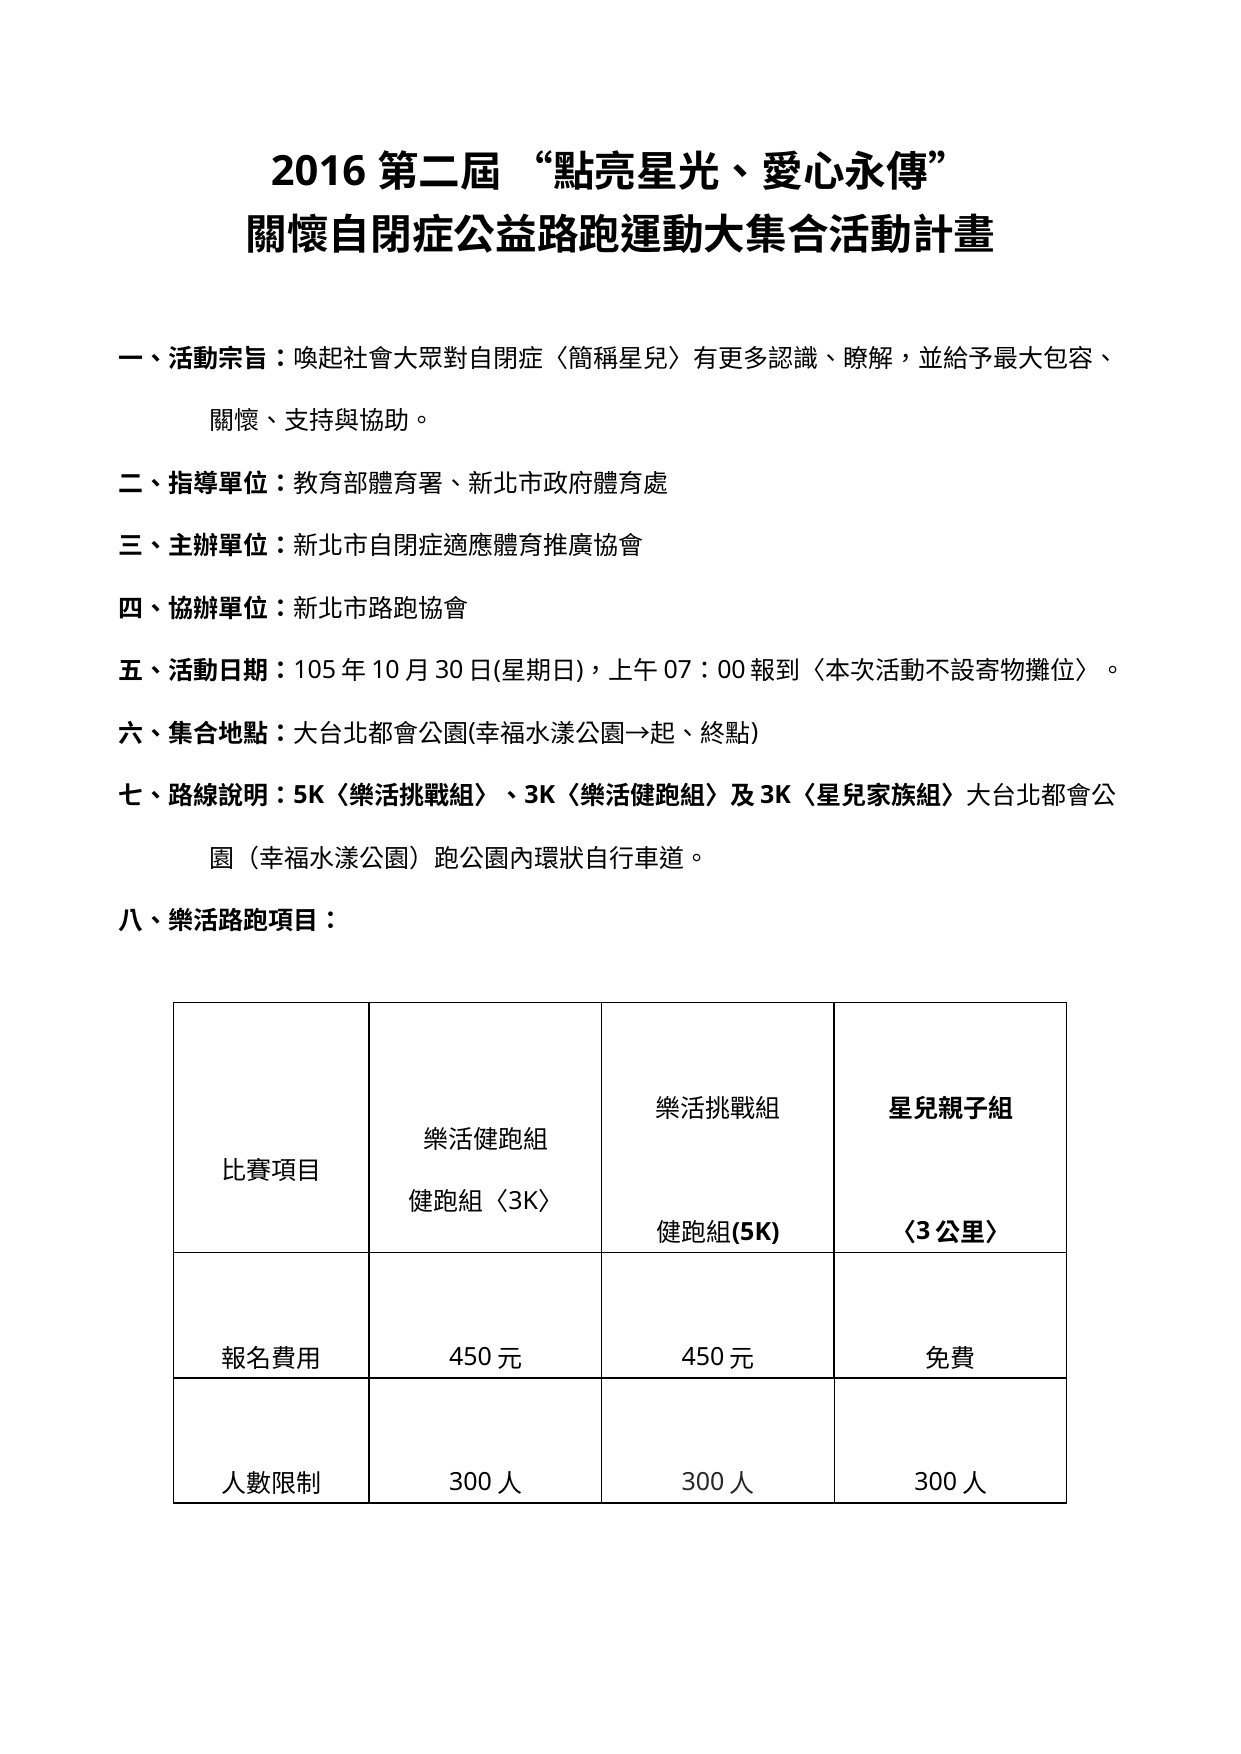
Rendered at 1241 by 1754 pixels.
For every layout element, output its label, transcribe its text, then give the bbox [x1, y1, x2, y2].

text 六、集合地點：大台北都會公園(幸福水漾公園→起、終點) [118, 689, 1122, 752]
text 關懷自閉症公益路跑運動大集合活動計畫 [118, 189, 1122, 252]
table_header 星兒親子組 〈3公里〉 [835, 1003, 1066, 1252]
text 一、活動宗旨：喚起社會大眾對自閉症〈簡稱星兒〉有更多認識、瞭解，並給予最大包容、 [118, 314, 1122, 377]
table_cell 300人 [602, 1379, 834, 1502]
text 2016 第二屆 “點亮星光、愛心永傳” [118, 127, 1122, 189]
table_cell 報名費用 [174, 1253, 368, 1377]
text 八、樂活路跑項目： [118, 877, 1122, 939]
table_header 比賽項目 [174, 1003, 368, 1252]
text 關懷、支持與協助。 [118, 377, 1122, 439]
text 四、協辦單位：新北市路跑協會 [118, 564, 1122, 627]
table_header 樂活健跑組 健跑組〈3K〉 [370, 1003, 601, 1252]
text 園（幸福水漾公園）跑公園內環狀自行車道。 [118, 814, 1122, 877]
table_cell 450元 [602, 1253, 833, 1377]
text 七、路線說明：5K〈樂活挑戰組〉、3K〈樂活健跑組〉及3K〈星兒家族組〉大台北都會公 [118, 752, 1122, 814]
text 二、指導單位：教育部體育署、新北市政府體育處 [118, 439, 1122, 502]
table_cell 人數限制 [174, 1379, 368, 1502]
text 五、活動日期：105年10月30日(星期日)，上午07：00報到〈本次活動不設寄物攤位〉。 [118, 627, 1122, 689]
table_cell 450元 [370, 1253, 601, 1377]
text 三、主辦單位：新北市自閉症適應體育推廣協會 [118, 502, 1122, 564]
table_header 樂活挑戰組 健跑組(5K) [602, 1003, 833, 1252]
table_cell 免費 [835, 1253, 1066, 1377]
table_cell 300人 [835, 1379, 1066, 1502]
table_cell 300人 [370, 1379, 601, 1502]
